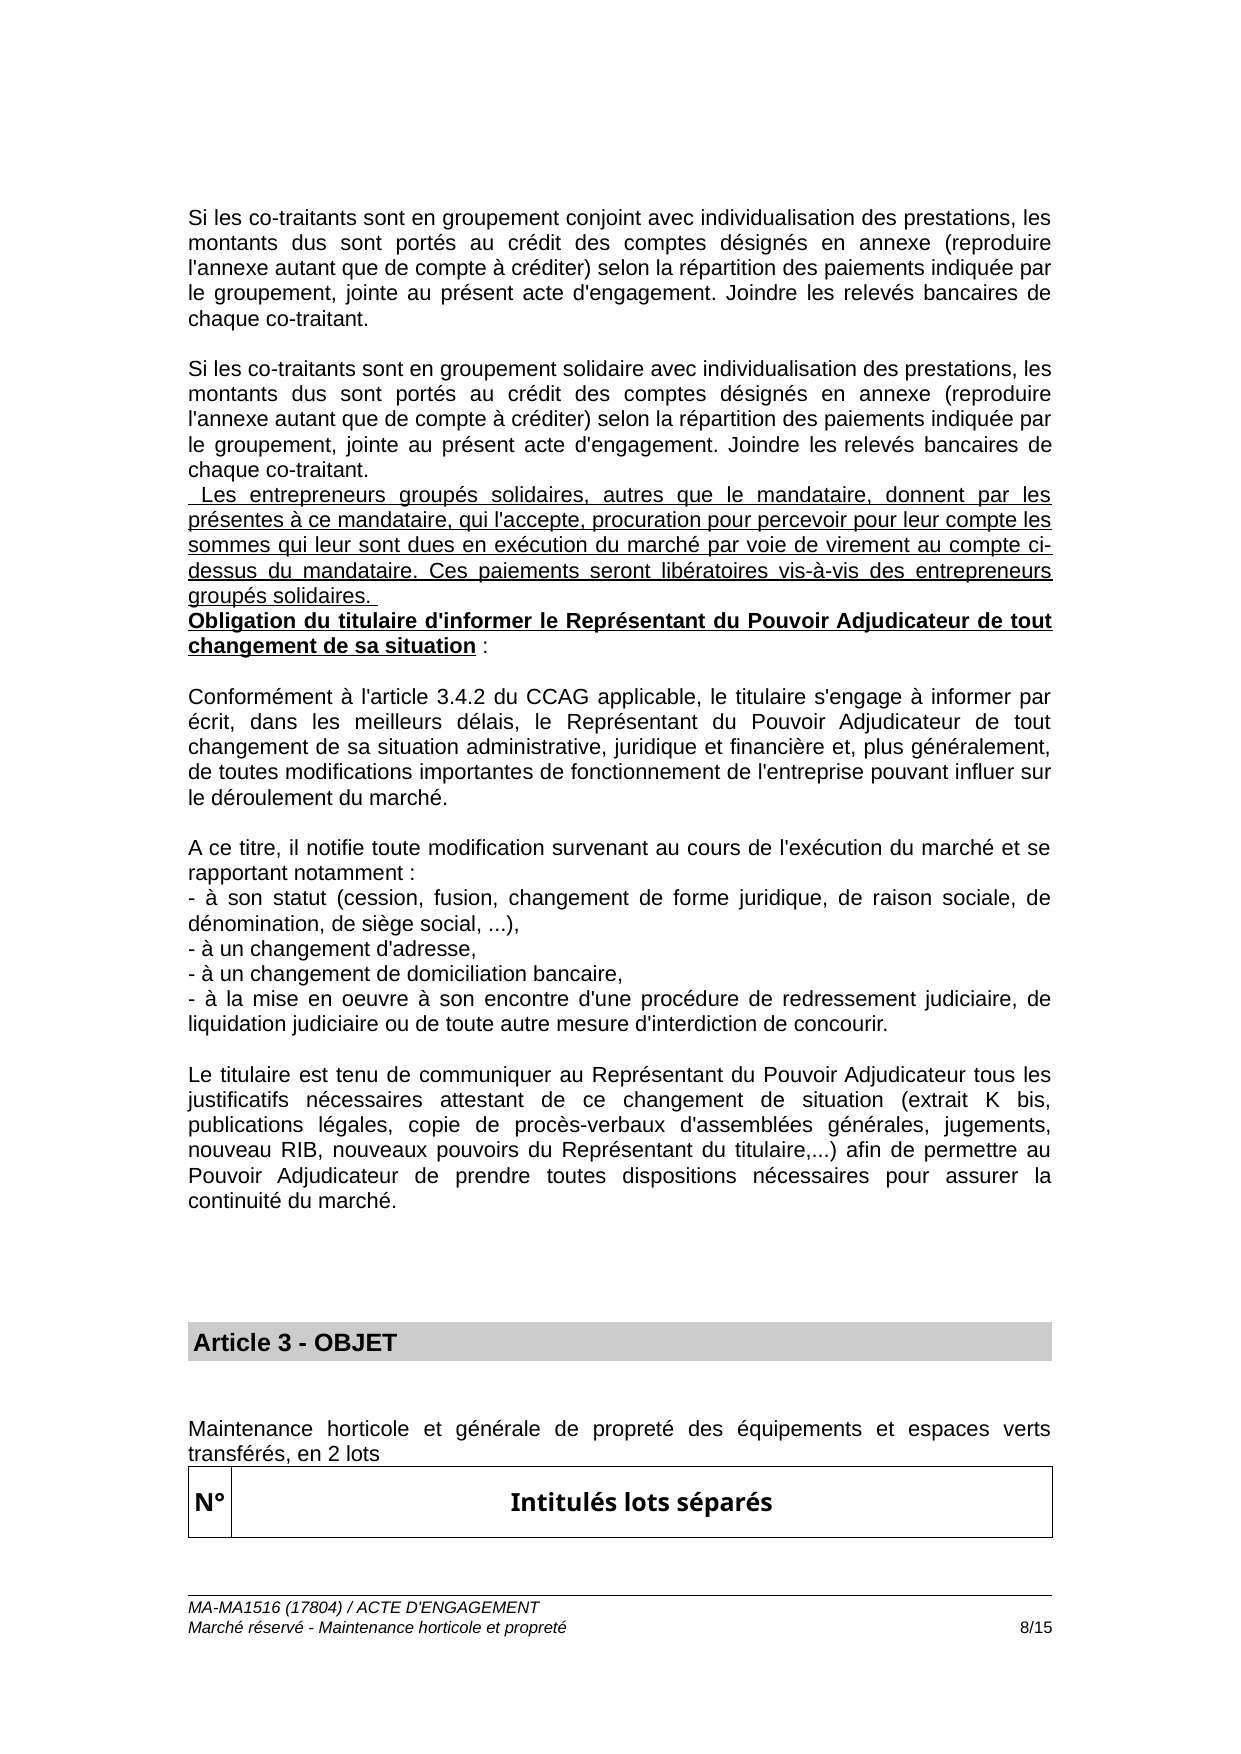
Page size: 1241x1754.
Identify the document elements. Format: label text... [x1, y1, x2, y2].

text changement de sa situation : [188, 631, 1052, 658]
text groupés solidaires. [188, 581, 1052, 608]
text Conformément à l'article 3.4.2 du CCAG applicable, le titulaire s'engage à informer par écrit, dans les meilleurs délais, le Représentant du Pouvoir Adjudicateur de tout changement de sa situation administrative, juridique et financière et, plus généralement, de toutes modifications importantes de fonctionnement de l'entreprise pouvant influer sur le déroulement du marché. [188, 683, 1052, 809]
text Si les co-traitants sont en groupement solidaire avec individualisation des prestations, les montants dus sont portés au crédit des comptes désignés en annexe (reproduire l'annexe autant que de compte à créditer) selon la répartition des paiements indiquée par le groupement, jointe au présent acte d'engagement. Joindre les relevés bancaires de chaque co-traitant. [188, 356, 1052, 482]
text - à son statut (cession, fusion, changement de forme juridique, de raison sociale, de dénomination, de siège social, ...), [188, 885, 1052, 936]
text Le titulaire est tenu de communiquer au Représentant du Pouvoir Adjudicateur tous les justificatifs nécessaires attestant de ce changement de situation (extrait K bis, publications légales, copie de procès-verbaux d'assemblées générales, jugements, nouveau RIB, nouveaux pouvoirs du Représentant du titulaire,...) afin de permettre au Pouvoir Adjudicateur de prendre toutes dispositions nécessaires pour assurer la continuité du marché. [188, 1062, 1052, 1213]
text dessus du mandataire. Ces paiements seront libératoires vis-à-vis des entrepreneurs [188, 555, 1052, 579]
text - à un changement de domiciliation bancaire, [188, 961, 1052, 986]
text sommes qui leur sont dues en exécution du marché par voie de virement au compte ci- [188, 530, 1052, 554]
text Les entrepreneurs groupés solidaires, autres que le mandataire, donnent par les [188, 482, 1052, 504]
text - à la mise en oeuvre à son encontre d'une procédure de redressement judiciaire, de liquidation judiciaire ou de toute autre mesure d'interdiction de concourir. [188, 986, 1052, 1036]
text - à un changement d'adresse, [188, 936, 1052, 961]
text A ce titre, il notifie toute modification survenant au cours de l'exécution du marché et se rapportant notamment : [188, 835, 1052, 885]
table_header N° [189, 1467, 231, 1537]
text Obligation du titulaire d'informer le Représentant du Pouvoir Adjudicateur de tout [188, 608, 1052, 630]
subtitle OBJET [190, 1325, 1050, 1359]
text présentes à ce mandataire, qui l'accepte, procuration pour percevoir pour leur compte les [188, 505, 1052, 529]
table_header Intitulés lots séparés [232, 1467, 1052, 1537]
text Maintenance horticole et générale de propreté des équipements et espaces verts transférés, en 2 lots [188, 1416, 1052, 1466]
text Si les co-traitants sont en groupement conjoint avec individualisation des prestations, les montants dus sont portés au crédit des comptes désignés en annexe (reproduire l'annexe autant que de compte à créditer) selon la répartition des paiements indiquée par le groupement, jointe au présent acte d'engagement. Joindre les relevés bancaires de chaque co-traitant. [188, 204, 1052, 331]
